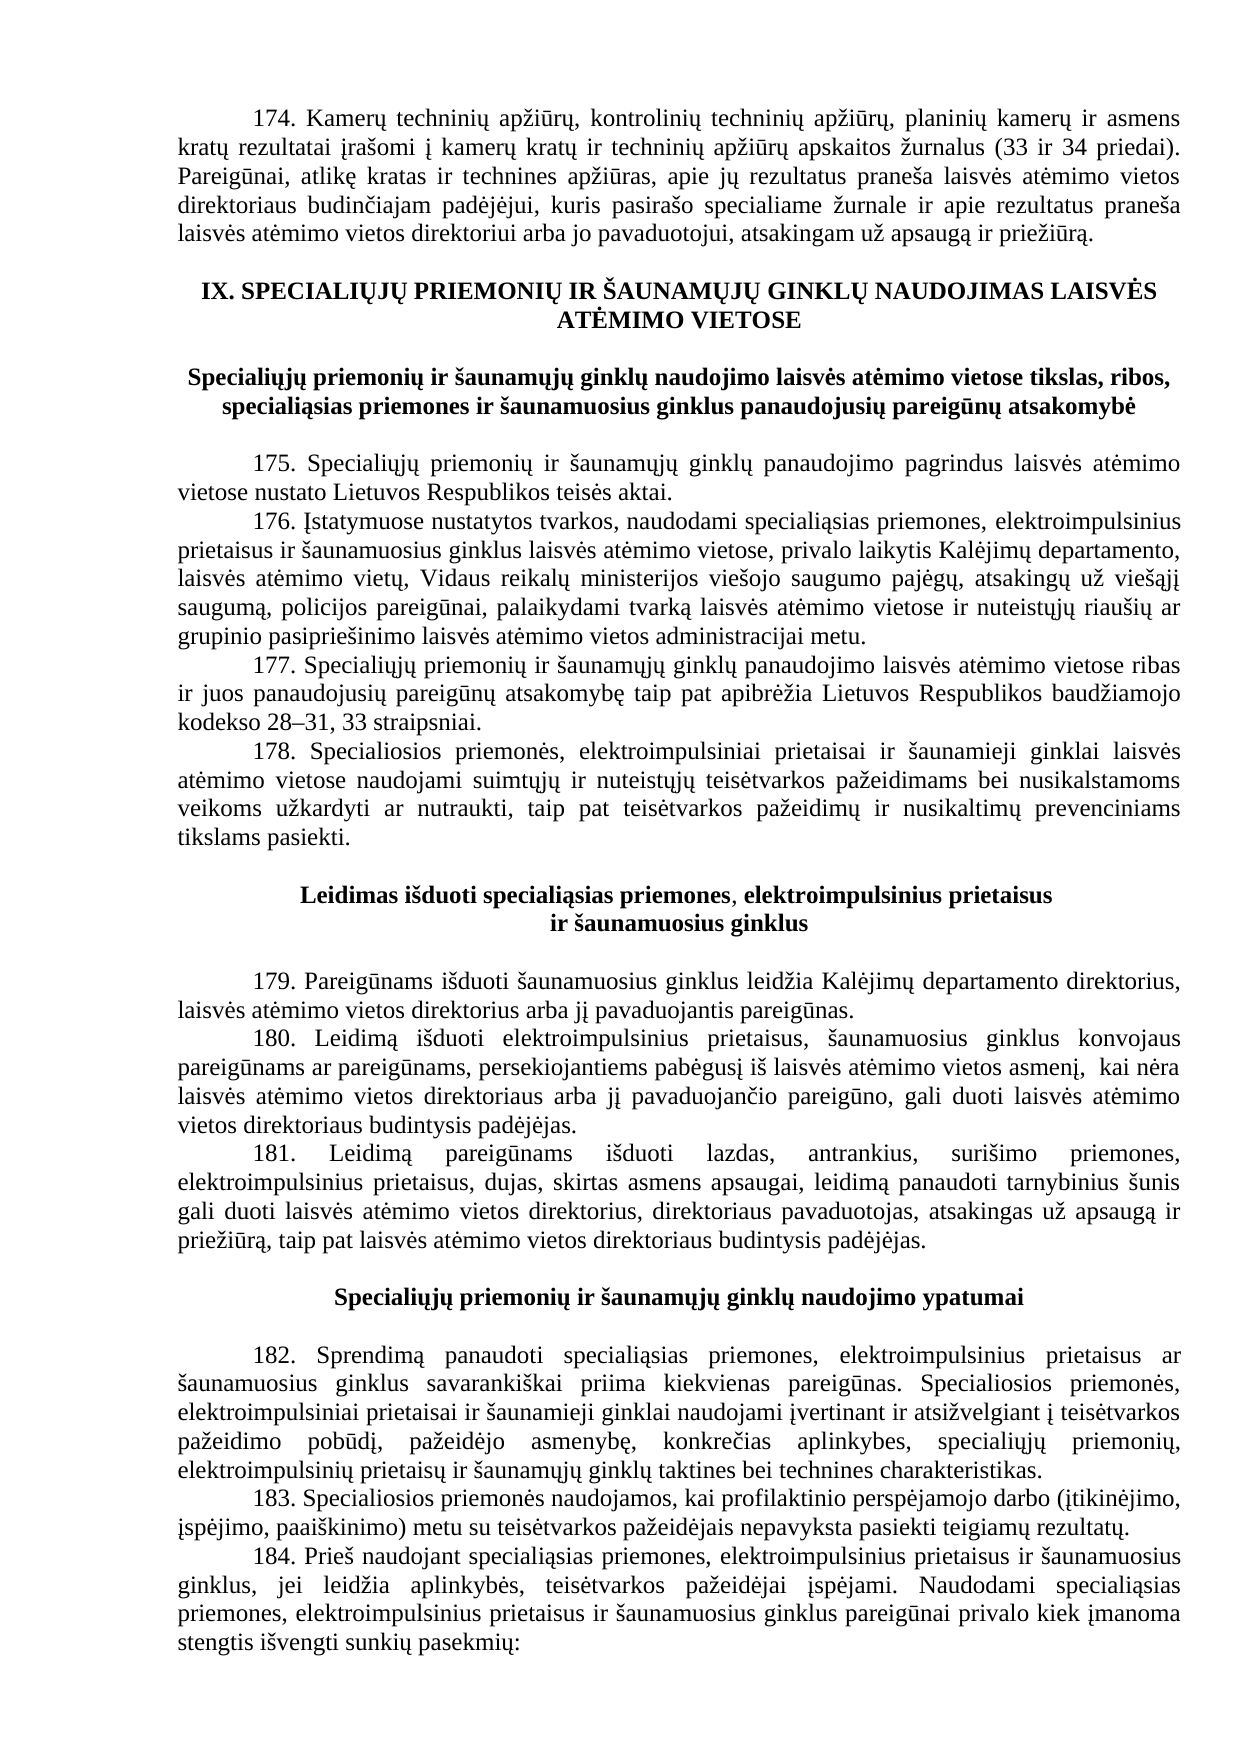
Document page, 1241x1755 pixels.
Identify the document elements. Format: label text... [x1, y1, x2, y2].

text 176. Įstatymuose nustatytos tvarkos, naudodami specialiąsias priemones, elektroimpulsinius prietaisus ir šaunamuosius ginklus laisvės atėmimo vietose, privalo laikytis Kalėjimų departamento, laisvės atėmimo vietų, Vidaus reikalų ministerijos viešojo saugumo pajėgų, atsakingų už viešąjį saugumą, policijos pareigūnai, palaikydami tvarką laisvės atėmimo vietose ir nuteistųjų riaušių ar grupinio pasipriešinimo laisvės atėmimo vietos administracijai metu. [177, 506, 1181, 650]
text 184. Prieš naudojant specialiąsias priemones, elektroimpulsinius prietaisus ir šaunamuosius ginklus, jei leidžia aplinkybės, teisėtvarkos pažeidėjai įspėjami. Naudodami specialiąsias priemones, elektroimpulsinius prietaisus ir šaunamuosius ginklus pareigūnai privalo kiek įmanoma stengtis išvengti sunkių pasekmių: [177, 1541, 1181, 1656]
text 177. Specialiųjų priemonių ir šaunamųjų ginklų panaudojimo laisvės atėmimo vietose ribas ir juos panaudojusių pareigūnų atsakomybę taip pat apibrėžia Lietuvos Respublikos baudžiamojo kodekso 28–31, 33 straipsniai. [177, 650, 1181, 736]
text 175. Specialiųjų priemonių ir šaunamųjų ginklų panaudojimo pagrindus laisvės atėmimo vietose nustato Lietuvos Respublikos teisės aktai. [177, 448, 1181, 506]
text 182. Sprendimą panaudoti specialiąsias priemones, elektroimpulsinius prietaisus ar šaunamuosius ginklus savarankiškai priima kiekvienas pareigūnas. Specialiosios priemonės, elektroimpulsiniai prietaisai ir šaunamieji ginklai naudojami įvertinant ir atsižvelgiant į teisėtvarkos pažeidimo pobūdį, pažeidėjo asmenybę, konkrečias aplinkybes, specialiųjų priemonių, elektroimpulsinių prietaisų ir šaunamųjų ginklų taktines bei technines charakteristikas. [177, 1340, 1181, 1483]
text Specialiųjų priemonių ir šaunamųjų ginklų naudojimo laisvės atėmimo vietose tikslas, ribos, specialiąsias priemones ir šaunamuosius ginklus panaudojusių pareigūnų atsakomybė [177, 362, 1181, 420]
text Leidimas išduoti specialiąsias priemones, elektroimpulsinius prietaisus [177, 880, 1181, 908]
text 181. Leidimą pareigūnams išduoti lazdas, antrankius, surišimo priemones, elektroimpulsinius prietaisus, dujas, skirtas asmens apsaugai, leidimą panaudoti tarnybinius šunis gali duoti laisvės atėmimo vietos direktorius, direktoriaus pavaduotojas, atsakingas už apsaugą ir priežiūrą, taip pat laisvės atėmimo vietos direktoriaus budintysis padėjėjas. [177, 1138, 1181, 1253]
text ir šaunamuosius ginklus [177, 908, 1181, 937]
text 183. Specialiosios priemonės naudojamos, kai profilaktinio perspėjamojo darbo (įtikinėjimo, įspėjimo, paaiškinimo) metu su teisėtvarkos pažeidėjais nepavyksta pasiekti teigiamų rezultatų. [177, 1483, 1181, 1541]
text Specialiųjų priemonių ir šaunamųjų ginklų naudojimo ypatumai [177, 1282, 1181, 1311]
text 180. Leidimą išduoti elektroimpulsinius prietaisus, šaunamuosius ginklus konvojaus pareigūnams ar pareigūnams, persekiojantiems pabėgusį iš laisvės atėmimo vietos asmenį, kai nėra laisvės atėmimo vietos direktoriaus arba jį pavaduojančio pareigūno, gali duoti laisvės atėmimo vietos direktoriaus budintysis padėjėjas. [177, 1023, 1181, 1138]
text 174. Kamerų techninių apžiūrų, kontrolinių techninių apžiūrų, planinių kamerų ir asmens kratų rezultatai įrašomi į kamerų kratų ir techninių apžiūrų apskaitos žurnalus (33 ir 34 priedai). Pareigūnai, atlikę kratas ir technines apžiūras, apie jų rezultatus praneša laisvės atėmimo vietos direktoriaus budinčiajam padėjėjui, kuris pasirašo specialiame žurnale ir apie rezultatus praneša laisvės atėmimo vietos direktoriui arba jo pavaduotojui, atsakingam už apsaugą ir priežiūrą. [177, 103, 1181, 247]
text 179. Pareigūnams išduoti šaunamuosius ginklus leidžia Kalėjimų departamento direktorius, laisvės atėmimo vietos direktorius arba jį pavaduojantis pareigūnas. [177, 966, 1181, 1023]
text 178. Specialiosios priemonės, elektroimpulsiniai prietaisai ir šaunamieji ginklai laisvės atėmimo vietose naudojami suimtųjų ir nuteistųjų teisėtvarkos pažeidimams bei nusikalstamoms veikoms užkardyti ar nutraukti, taip pat teisėtvarkos pažeidimų ir nusikaltimų prevenciniams tikslams pasiekti. [177, 736, 1181, 851]
text IX. SPECIALIŲJŲ PRIEMONIŲ IR ŠAUNAMŲJŲ GINKLŲ NAUDOJIMAS LAISVĖS ATĖMIMO VIETOSE [177, 276, 1181, 333]
